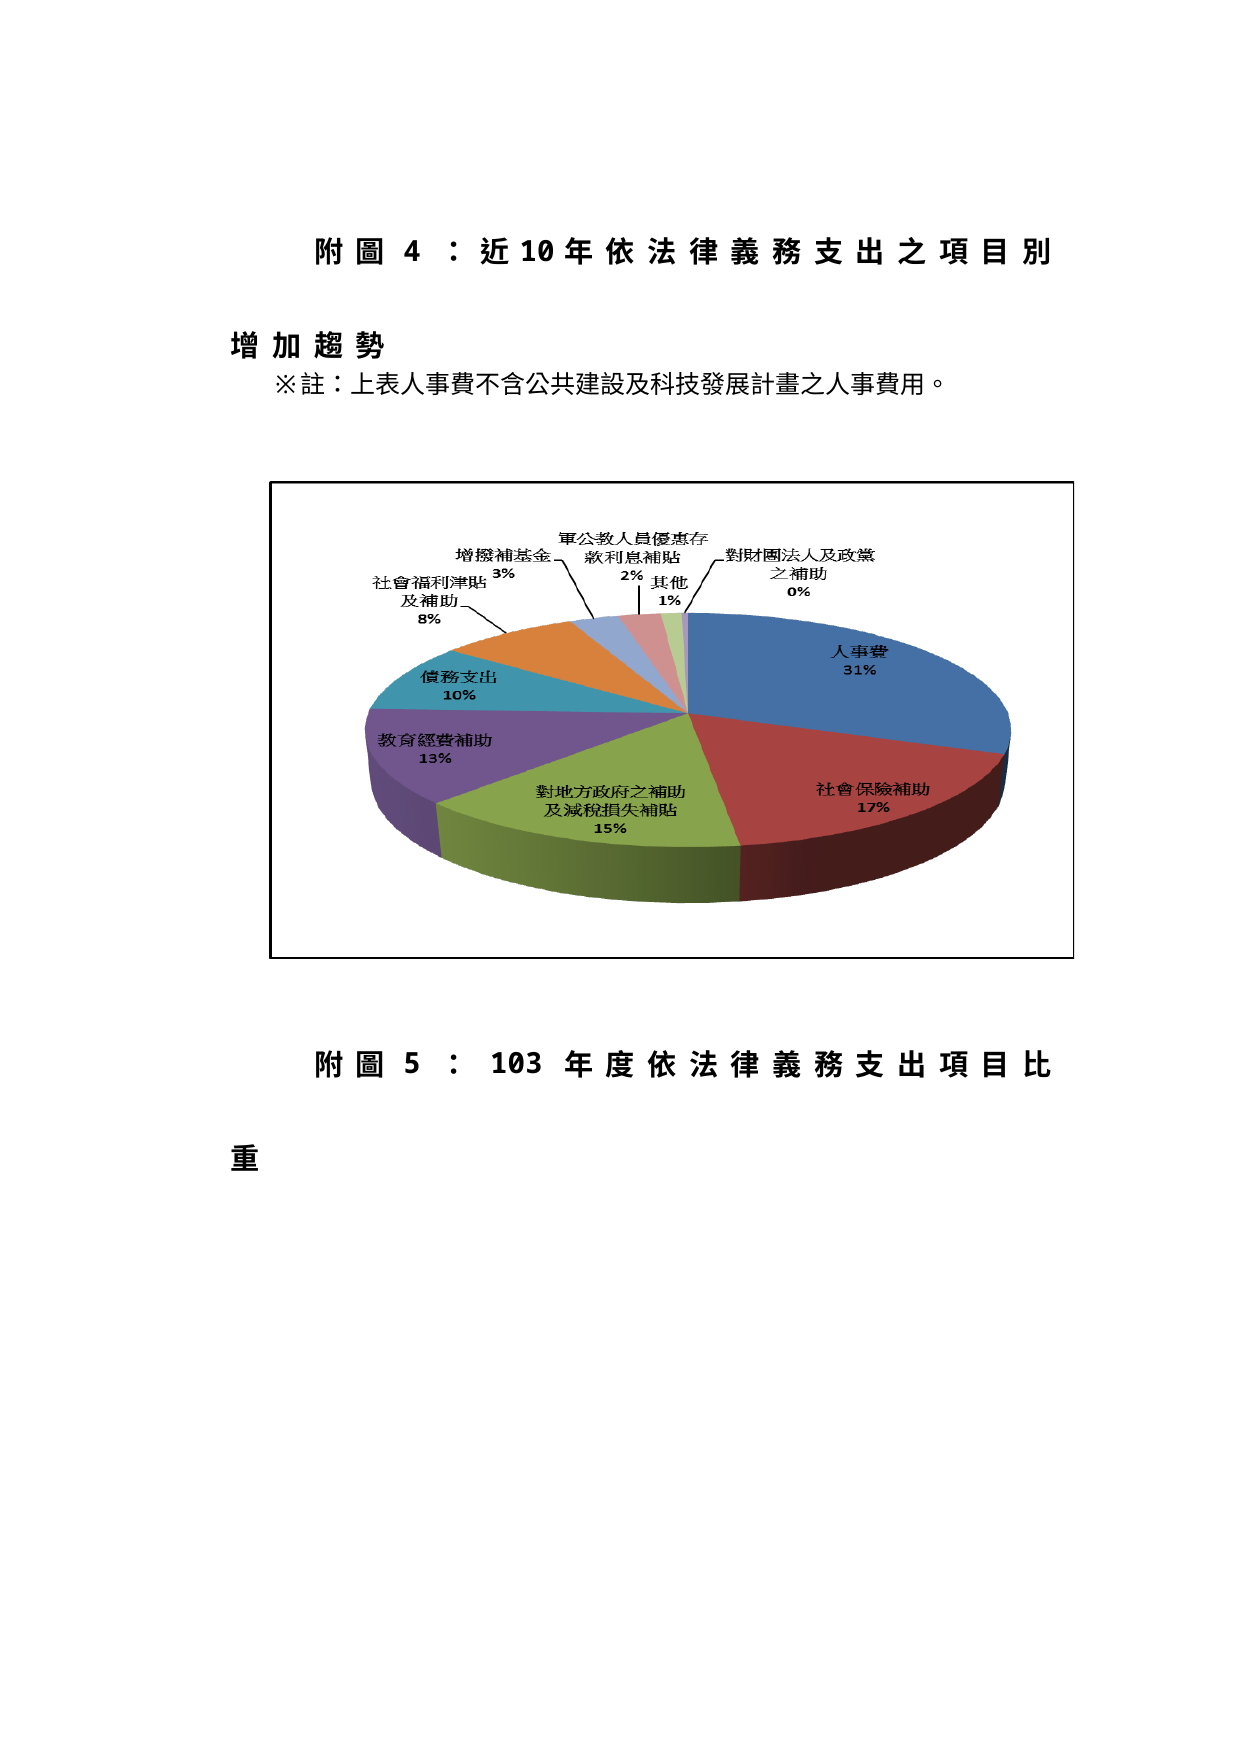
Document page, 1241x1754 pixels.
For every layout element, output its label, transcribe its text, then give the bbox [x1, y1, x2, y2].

text ※註：上表人事費不含公共建設及科技發展計畫之人事費用。 [212, 365, 1058, 401]
text 附圖5：103年度依法律義務支出項目比重 [212, 427, 1058, 1177]
text 附圖4：近10年依法律義務支出之項目別增加趨勢 [212, 177, 1058, 365]
